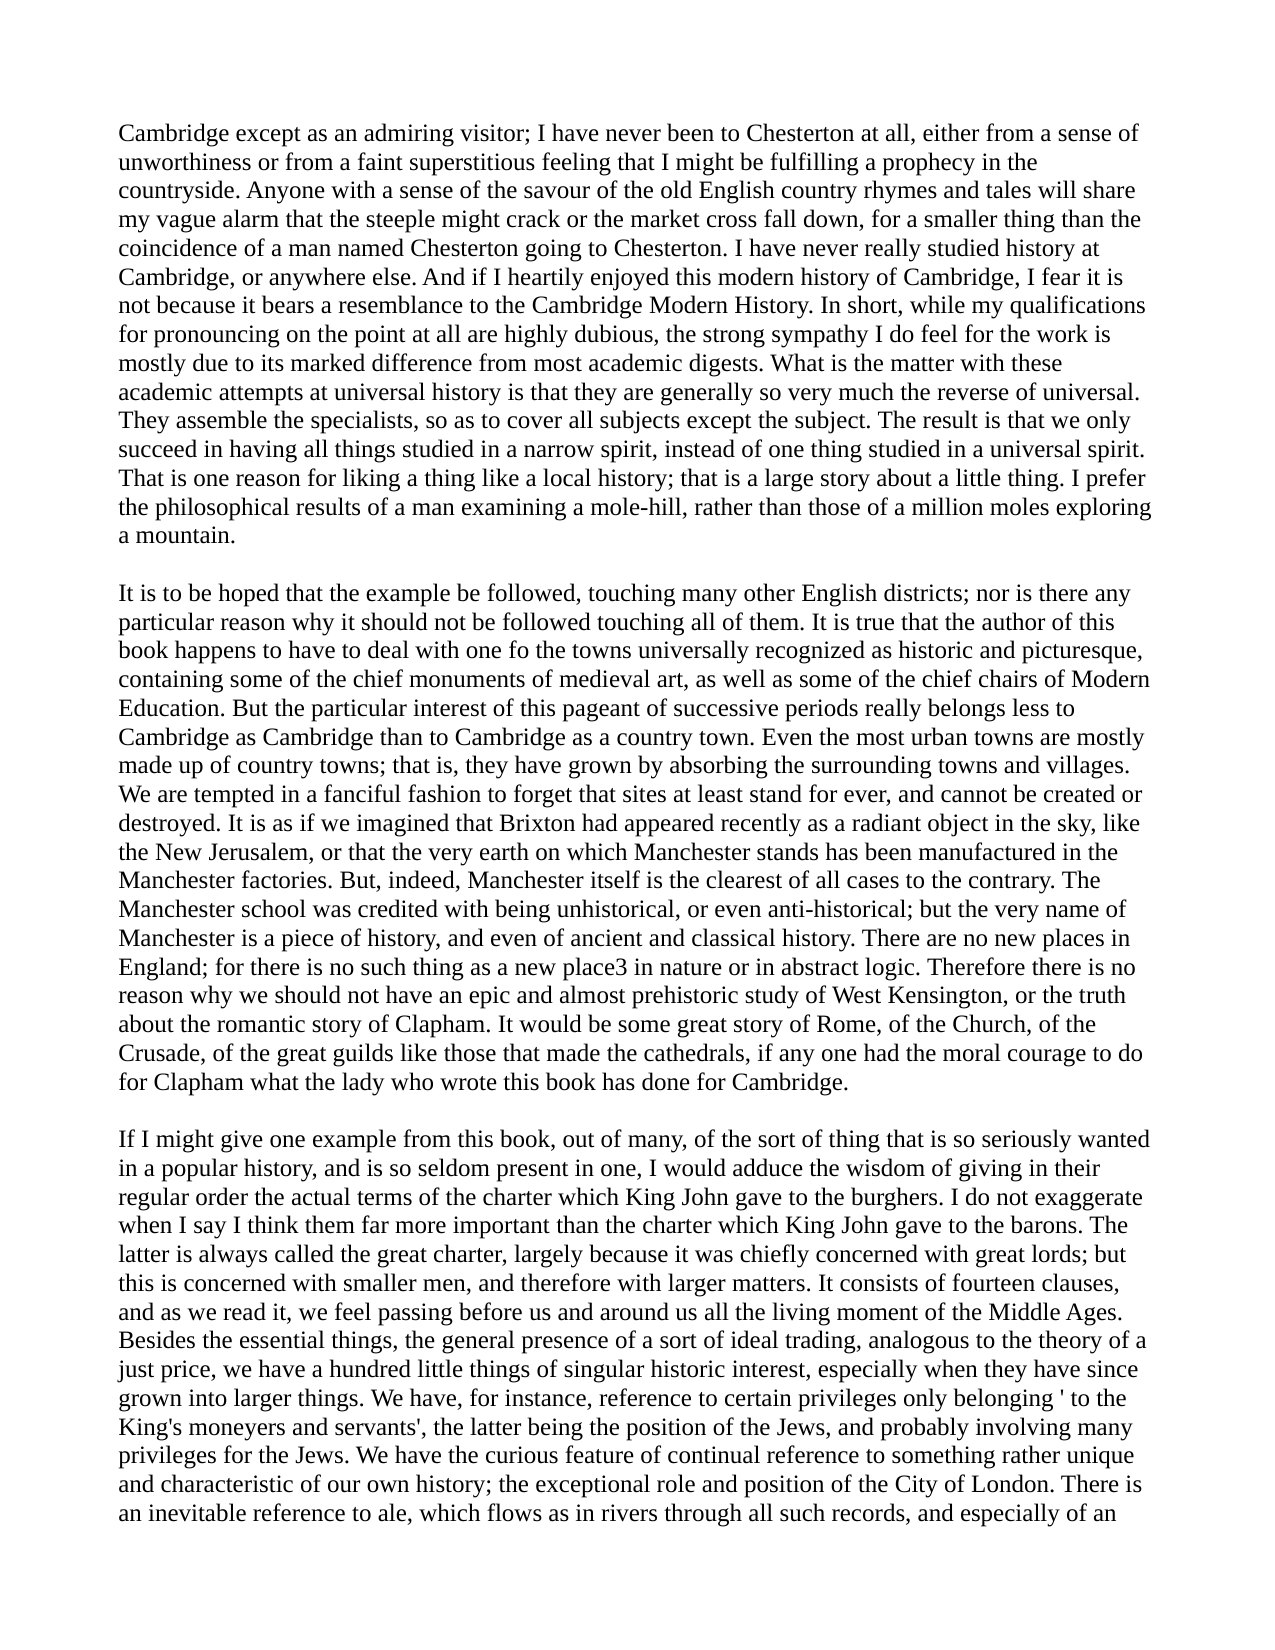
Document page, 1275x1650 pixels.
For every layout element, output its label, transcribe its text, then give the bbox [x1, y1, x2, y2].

text If I might give one example from this book, out of many, of the sort of thing that is so seriously wanted in a popular history, and is so seldom present in one, I would adduce the wisdom of giving in their regular order the actual terms of the charter which King John gave to the burghers. I do not exaggerate when I say I think them far more important than the charter which King John gave to the barons. The latter is always called the great charter, largely because it was chiefly concerned with great lords; but this is concerned with smaller men, and therefore with larger matters. It consists of fourteen clauses, and as we read it, we feel passing before us and around us all the living moment of the Middle Ages. Besides the essential things, the general presence of a sort of ideal trading, analogous to the theory of a just price, we have a hundred little things of singular historic interest, especially when they have since grown into larger things. We have, for instance, reference to certain privileges only belonging ' to the King's moneyers and servants', the latter being the position of the Jews, and probably involving many privileges for the Jews. We have the curious feature of continual reference to something rather unique and characteristic of our own history; the exceptional role and position of the City of London. There is an inevitable reference to ale, which flows as in rivers through all such records, and especially of an [118, 1124, 1157, 1527]
text It is to be hoped that the example be followed, touching many other English districts; nor is there any particular reason why it should not be followed touching all of them. It is true that the author of this book happens to have to deal with one fo the towns universally recognized as historic and picturesque, containing some of the chief monuments of medieval art, as well as some of the chief chairs of Modern Education. But the particular interest of this pageant of successive periods really belongs less to Cambridge as Cambridge than to Cambridge as a country town. Even the most urban towns are mostly made up of country towns; that is, they have grown by absorbing the surrounding towns and villages. We are tempted in a fanciful fashion to forget that sites at least stand for ever, and cannot be created or destroyed. It is as if we imagined that Brixton had appeared recently as a radiant object in the sky, like the New Jerusalem, or that the very earth on which Manchester stands has been manufactured in the Manchester factories. But, indeed, Manchester itself is the clearest of all cases to the contrary. The Manchester school was credited with being unhistorical, or even anti-historical; but the very name of Manchester is a piece of history, and even of ancient and classical history. There are no new places in England; for there is no such thing as a new place3 in nature or in abstract logic. Therefore there is no reason why we should not have an epic and almost prehistoric study of West Kensington, or the truth about the romantic story of Clapham. It would be some great story of Rome, of the Church, of the Crusade, of the great guilds like those that made the cathedrals, if any one had the moral courage to do for Clapham what the lady who wrote this book has done for Cambridge. [118, 578, 1157, 1096]
text Cambridge except as an admiring visitor; I have never been to Chesterton at all, either from a sense of unworthiness or from a faint superstitious feeling that I might be fulfilling a prophecy in the countryside. Anyone with a sense of the savour of the old English country rhymes and tales will share my vague alarm that the steeple might crack or the market cross fall down, for a smaller thing than the coincidence of a man named Chesterton going to Chesterton. I have never really studied history at Cambridge, or anywhere else. And if I heartily enjoyed this modern history of Cambridge, I fear it is not because it bears a resemblance to the Cambridge Modern History. In short, while my qualifications for pronouncing on the point at all are highly dubious, the strong sympathy I do feel for the work is mostly due to its marked difference from most academic digests. What is the matter with these academic attempts at universal history is that they are generally so very much the reverse of universal. They assemble the specialists, so as to cover all subjects except the subject. The result is that we only succeed in having all things studied in a narrow spirit, instead of one thing studied in a universal spirit. That is one reason for liking a thing like a local history; that is a large story about a little thing. I prefer the philosophical results of a man examining a mole-hill, rather than those of a million moles exploring a mountain. [118, 118, 1157, 549]
